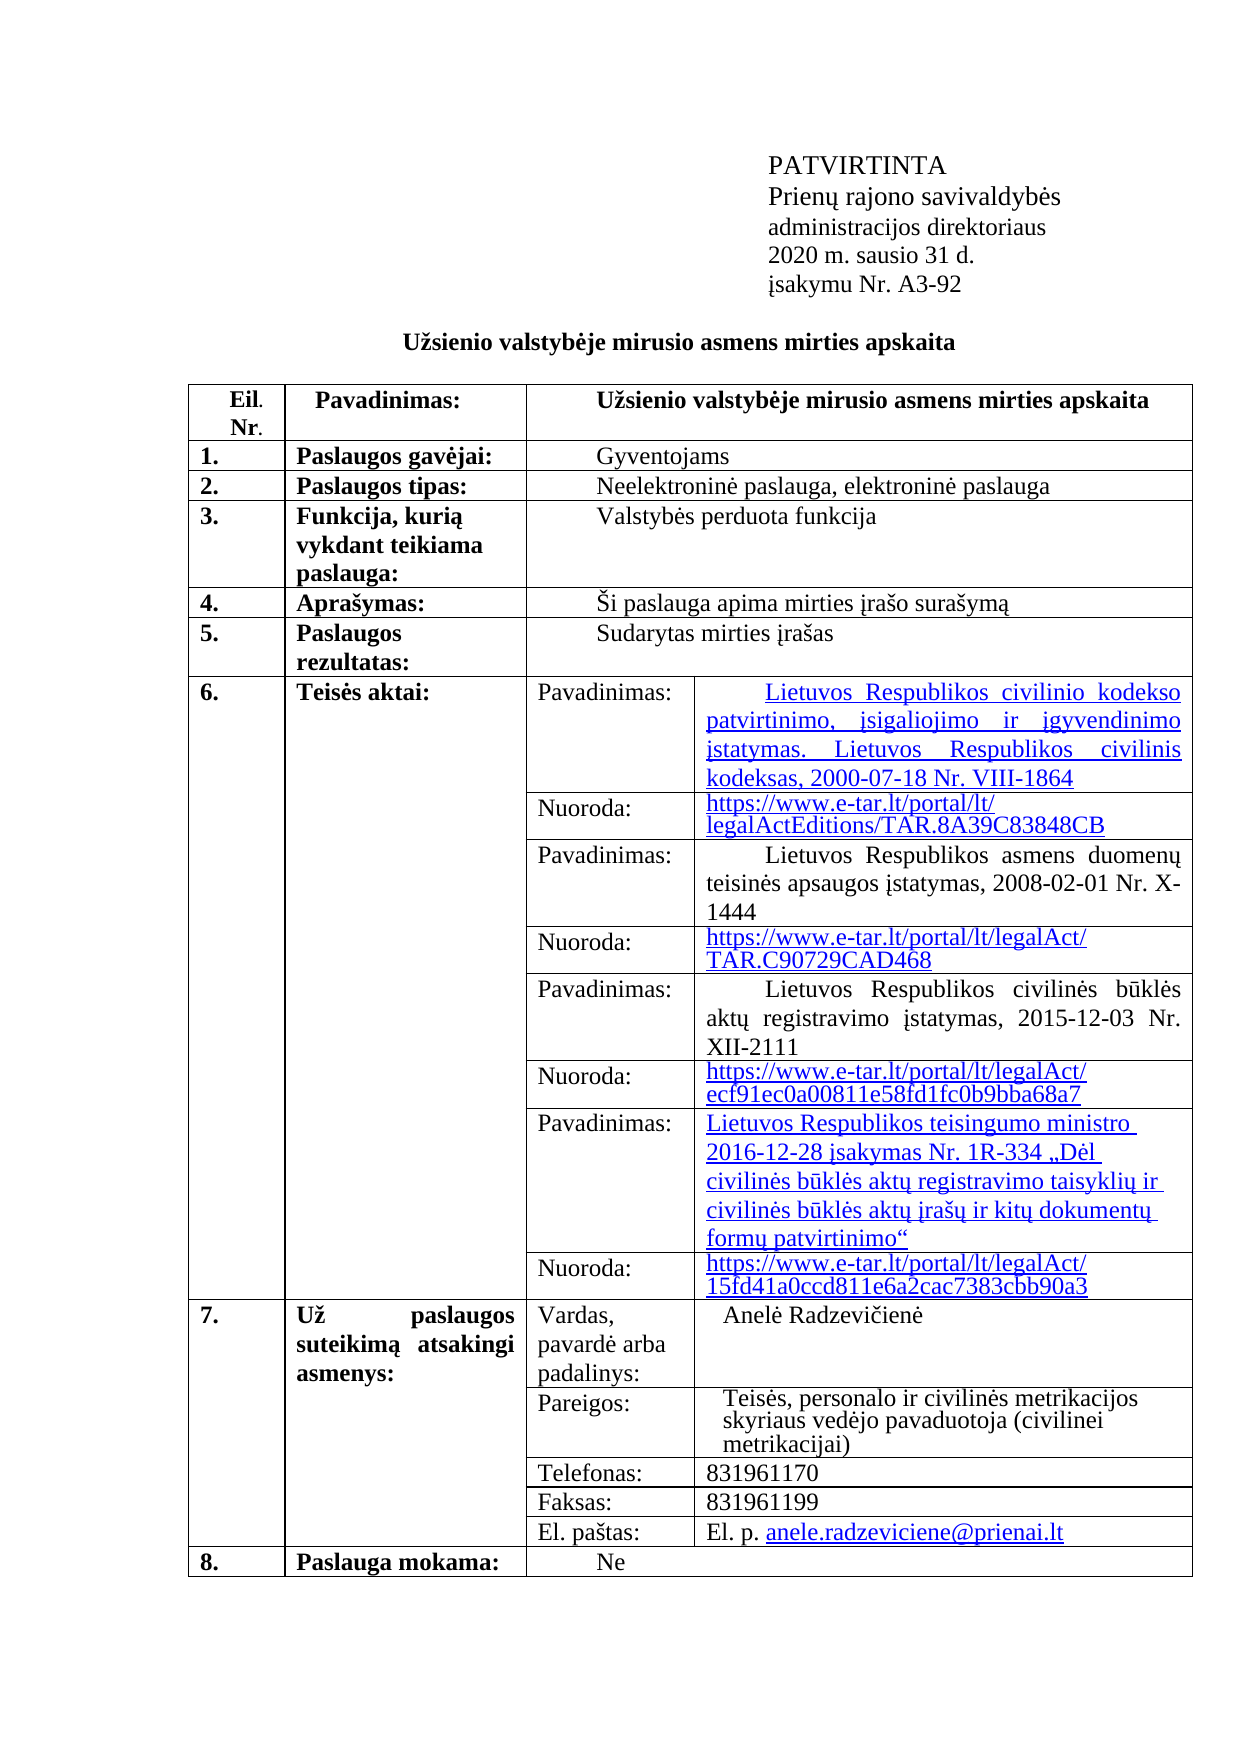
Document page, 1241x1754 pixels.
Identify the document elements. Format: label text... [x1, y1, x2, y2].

text Užsienio valstybėje mirusio asmens mirties apskaita [177, 327, 1181, 355]
table_cell Nuoroda: [527, 793, 694, 839]
table_cell Neelektroninė paslauga, elektroninė paslauga [527, 471, 1192, 500]
table_cell Nuoroda: [527, 1253, 694, 1299]
table_cell Paslaugos rezultatas: [286, 618, 526, 676]
table_cell Lietuvos Respublikos asmens duomenų teisinės apsaugos įstatymas, 2008-02-01 Nr. X-1444 [695, 840, 1192, 926]
table_cell Anelė Radzevičienė [695, 1300, 1192, 1387]
table_cell https://www.e-tar.lt/portal/lt/legalAct/15fd41a0ccd811e6a2cac7383cbb90a3 [695, 1253, 1192, 1299]
table_cell Pavadinimas: [527, 974, 694, 1060]
table_cell Funkcija, kurią vykdant teikiama paslauga: [286, 501, 526, 587]
table_cell 831961199 [695, 1488, 1192, 1516]
table_header Eil. Nr. [189, 385, 284, 440]
table_cell Teisės aktai: [286, 677, 526, 1299]
text įsakymu Nr. A3-92 [768, 269, 1181, 298]
table_cell https://www.e-tar.lt/portal/lt/legalActEditions/TAR.8A39C83848CB [695, 793, 1192, 839]
table_cell Už paslaugos suteikimą atsakingi asmenys: [286, 1300, 526, 1546]
table_cell Gyventojams [527, 441, 1192, 470]
table_cell El. p. anele.radzeviciene@prienai.lt [695, 1517, 1192, 1546]
text 2020 m. sausio 31 d. [768, 240, 1181, 269]
table_cell Paslauga mokama: [286, 1547, 526, 1576]
table_cell Pavadinimas: [527, 1109, 694, 1252]
table_cell Aprašymas: [286, 588, 526, 617]
table_cell 2. [189, 471, 284, 500]
table_cell https://www.e-tar.lt/portal/lt/legalAct/ecf91ec0a00811e58fd1fc0b9bba68a7 [695, 1061, 1192, 1107]
table_cell 831961170 [695, 1458, 1192, 1486]
table_cell Telefonas: [527, 1458, 694, 1486]
table_cell Teisės, personalo ir civilinės metrikacijos skyriaus vedėjo pavaduotoja (civilinei metrikacijai) [695, 1388, 1192, 1457]
table_cell El. paštas: [527, 1517, 694, 1546]
table_cell 3. [189, 501, 284, 587]
table_cell Paslaugos gavėjai: [286, 441, 526, 470]
table_cell Vardas, pavardė arba padalinys: [527, 1300, 694, 1387]
table_cell Nuoroda: [527, 1061, 694, 1107]
table_cell Ši paslauga apima mirties įrašo surašymą [527, 588, 1192, 617]
table_cell Pavadinimas: [527, 677, 694, 792]
table_cell Nuoroda: [527, 927, 694, 973]
table_cell 6. [189, 677, 284, 1299]
table_cell 8. [189, 1547, 284, 1576]
table_cell Lietuvos Respublikos civilinės būklės aktų registravimo įstatymas, 2015-12-03 Nr. XII-2111 [695, 974, 1192, 1060]
table_cell Faksas: [527, 1488, 694, 1516]
table_cell Pavadinimas: [527, 840, 694, 926]
table_cell 4. [189, 588, 284, 617]
table_cell Lietuvos Respublikos teisingumo ministro 2016-12-28 įsakymas Nr. 1R-334 „Dėl civilinės būklės aktų registravimo taisyklių ir civilinės būklės aktų įrašų ir kitų dokumentų formų patvirtinimo“ [695, 1109, 1192, 1252]
table_cell 5. [189, 618, 284, 676]
table_cell Ne [527, 1547, 1192, 1576]
table_cell https://www.e-tar.lt/portal/lt/legalAct/TAR.C90729CAD468 [695, 927, 1192, 973]
table_cell Paslaugos tipas: [286, 471, 526, 500]
table_header Užsienio valstybėje mirusio asmens mirties apskaita [527, 385, 1192, 440]
text administracijos direktoriaus [768, 212, 1181, 240]
table_cell Sudarytas mirties įrašas [527, 618, 1192, 676]
table_cell Valstybės perduota funkcija [527, 501, 1192, 587]
table_cell 7. [189, 1300, 284, 1546]
table_cell Pareigos: [527, 1388, 694, 1457]
table_cell 1. [189, 441, 284, 470]
text Prienų rajono savivaldybės [768, 180, 1181, 212]
table_header Pavadinimas: [286, 385, 526, 440]
table_cell Lietuvos Respublikos civilinio kodekso patvirtinimo, įsigaliojimo ir įgyvendinimo įstatymas. Lietuvos Respublikos civilinis kodeksas, 2000-07-18 Nr. VIII-1864 [695, 677, 1192, 792]
text PATVIRTINTA [768, 149, 1181, 180]
